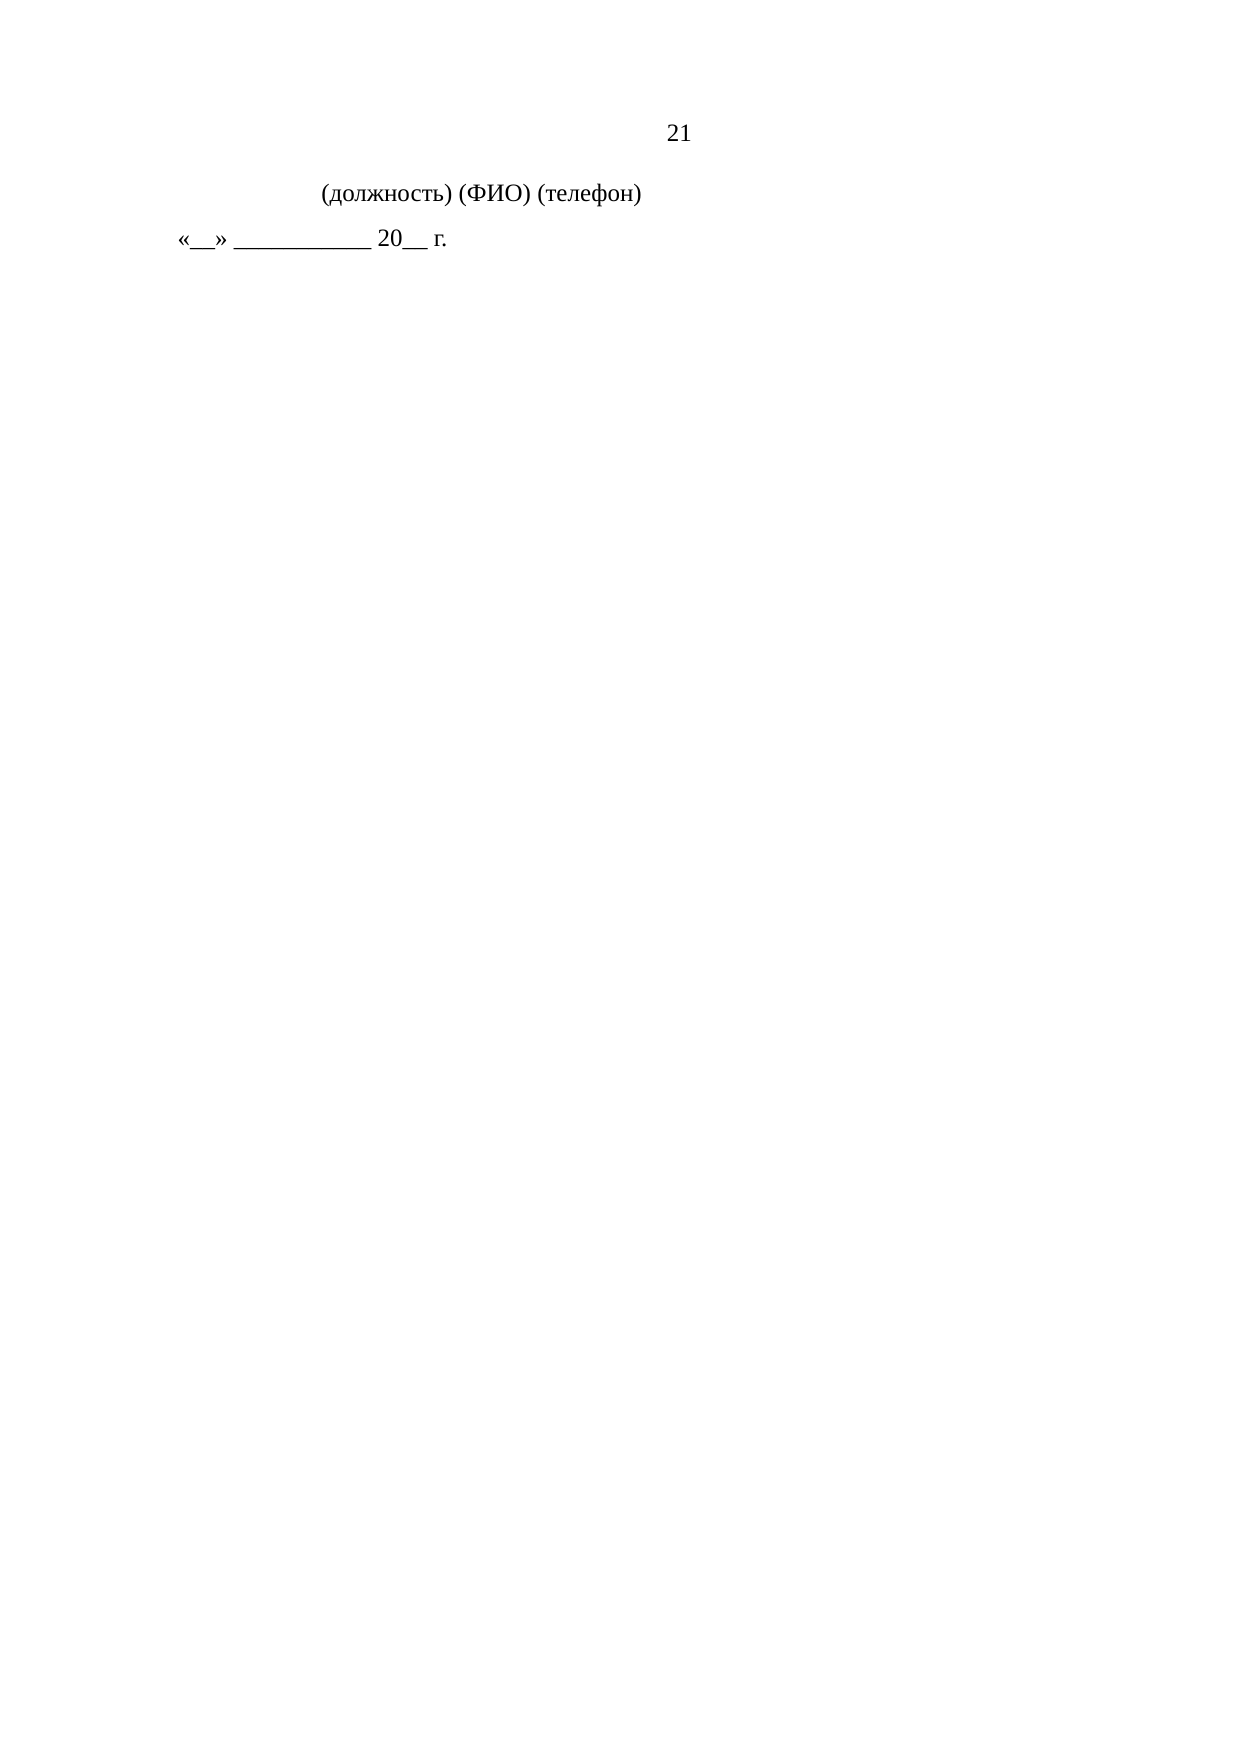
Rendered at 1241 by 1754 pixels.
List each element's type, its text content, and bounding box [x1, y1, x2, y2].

text (должность) (ФИО) (телефон) [177, 176, 1181, 206]
text «__» ___________ 20__ г. [177, 222, 1181, 252]
